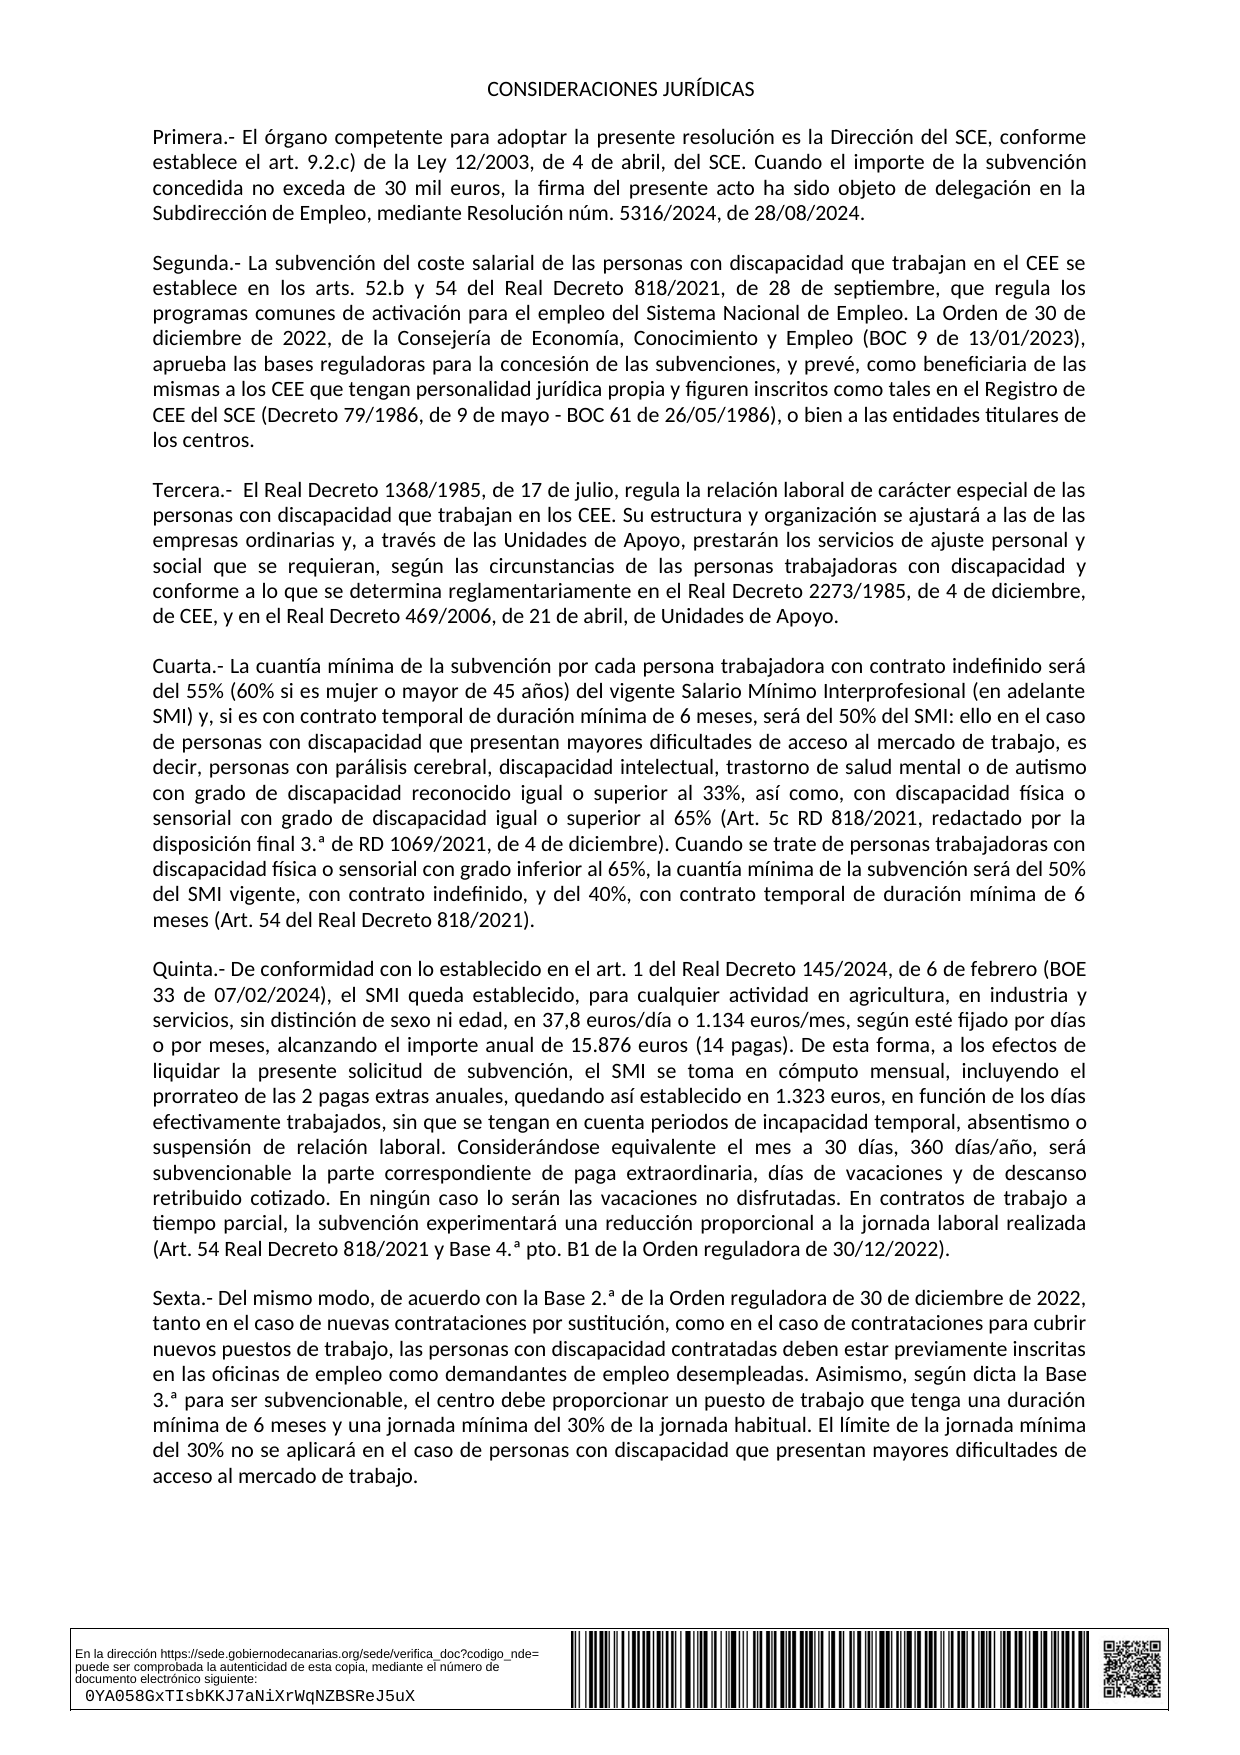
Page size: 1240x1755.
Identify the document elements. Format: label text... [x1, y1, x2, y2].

text Segunda.- La subvención del coste salarial de las personas con discapacidad que trabajan en el CEE se establece en los arts. 52.b y 54 del Real Decreto 818/2021, de 28 de septiembre, que regula los programas comunes de activación para el empleo del Sistema Nacional de Empleo. La Orden de 30 de diciembre de 2022, de la Consejería de Economía, Conocimiento y Empleo (BOC 9 de 13/01/2023), aprueba las bases reguladoras para la concesión de las subvenciones, y prevé, como beneficiaria de las mismas a los CEE que tengan personalidad jurídica propia y figuren inscritos como tales en el Registro de CEE del SCE (Decreto 79/1986, de 9 de mayo - BOC 61 de 26/05/1986), o bien a las entidades titulares de los centros. [152, 250, 1088, 453]
text Cuarta.- La cuantía mínima de la subvención por cada persona trabajadora con contrato indefinido será del 55% (60% si es mujer o mayor de 45 años) del vigente Salario Mínimo Interprofesional (en adelante SMI) y, si es con contrato temporal de duración mínima de 6 meses, será del 50% del SMI: ello en el caso de personas con discapacidad que presentan mayores dificultades de acceso al mercado de trabajo, es decir, personas con parálisis cerebral, discapacidad intelectual, trastorno de salud mental o de autismo con grado de discapacidad reconocido igual o superior al 33%, así como, con discapacidad física o sensorial con grado de discapacidad igual o superior al 65% (Art. 5c RD 818/2021, redactado por la disposición final 3.ª de RD 1069/2021, de 4 de diciembre). Cuando se trate de personas trabajadoras con discapacidad física o sensorial con grado inferior al 65%, la cuantía mínima de la subvención será del 50% del SMI vigente, con contrato indefinido, y del 40%, con contrato temporal de duración mínima de 6 meses (Art. 54 del Real Decreto 818/2021). [152, 653, 1088, 933]
text Primera.- El órgano competente para adoptar la presente resolución es la Dirección del SCE, conforme establece el art. 9.2.c) de la Ley 12/2003, de 4 de abril, del SCE. Cuando el importe de la subvención concedida no exceda de 30 mil euros, la firma del presente acto ha sido objeto de delegación en la Subdirección de Empleo, mediante Resolución núm. 5316/2024, de 28/08/2024. [152, 124, 1088, 226]
subtitle CONSIDERACIONES JURÍDICAS [154, 75, 1087, 102]
text Sexta.- Del mismo modo, de acuerdo con la Base 2.ª de la Orden reguladora de 30 de diciembre de 2022, tanto en el caso de nuevas contrataciones por sustitución, como en el caso de contrataciones para cubrir nuevos puestos de trabajo, las personas con discapacidad contratadas deben estar previamente inscritas en las oficinas de empleo como demandantes de empleo desempleadas. Asimismo, según dicta la Base 3.ª para ser subvencionable, el centro debe proporcionar un puesto de trabajo que tenga una duración mínima de 6 meses y una jornada mínima del 30% de la jornada habitual. El límite de la jornada mínima del 30% no se aplicará en el caso de personas con discapacidad que presentan mayores dificultades de acceso al mercado de trabajo. [152, 1286, 1088, 1489]
text Quinta.- De conformidad con lo establecido en el art. 1 del Real Decreto 145/2024, de 6 de febrero (BOE 33 de 07/02/2024), el SMI queda establecido, para cualquier actividad en agricultura, en industria y servicios, sin distinción de sexo ni edad, en 37,8 euros/día o 1.134 euros/mes, según esté fijado por días o por meses, alcanzando el importe anual de 15.876 euros (14 pagas). De esta forma, a los efectos de liquidar la presente solicitud de subvención, el SMI se toma en cómputo mensual, incluyendo el prorrateo de las 2 pagas extras anuales, quedando así establecido en 1.323 euros, en función de los días efectivamente trabajados, sin que se tengan en cuenta periodos de incapacidad temporal, absentismo o suspensión de relación laboral. Considerándose equivalente el mes a 30 días, 360 días/año, será subvencionable la parte correspondiente de paga extraordinaria, días de vacaciones y de descanso retribuido cotizado. En ningún caso lo serán las vacaciones no disfrutadas. En contratos de trabajo a tiempo parcial, la subvención experimentará una reducción proporcional a la jornada laboral realizada (Art. 54 Real Decreto 818/2021 y Base 4.ª pto. B1 de la Orden reguladora de 30/12/2022). [152, 957, 1088, 1262]
text Tercera.- El Real Decreto 1368/1985, de 17 de julio, regula la relación laboral de carácter especial de las personas con discapacidad que trabajan en los CEE. Su estructura y organización se ajustará a las de las empresas ordinarias y, a través de las Unidades de Apoyo, prestarán los servicios de ajuste personal y social que se requieran, según las circunstancias de las personas trabajadoras con discapacidad y conforme a lo que se determina reglamentariamente en el Real Decreto 2273/1985, de 4 de diciembre, de CEE, y en el Real Decreto 469/2006, de 21 de abril, de Unidades de Apoyo. [152, 477, 1088, 629]
